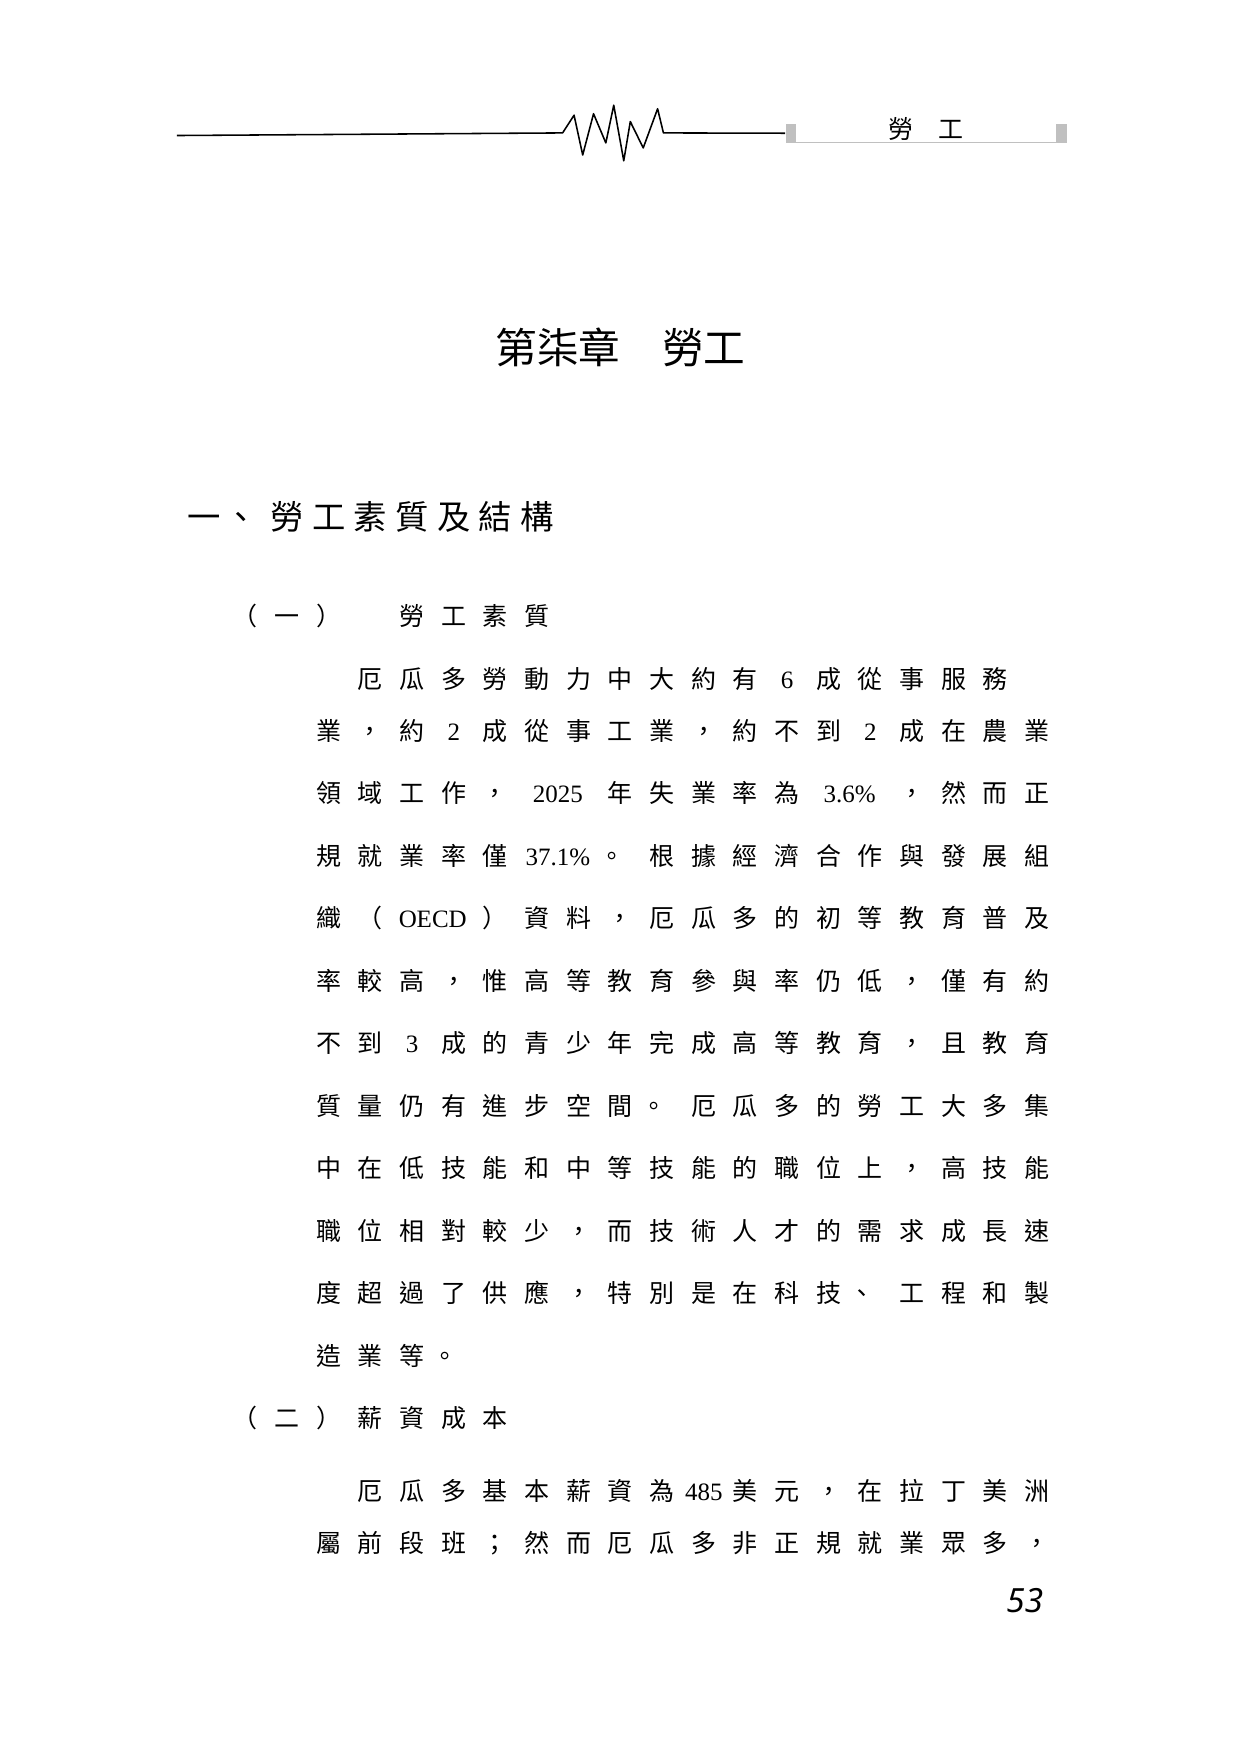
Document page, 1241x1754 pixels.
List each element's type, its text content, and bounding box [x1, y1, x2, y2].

text （二）薪資成本 [207, 1375, 1058, 1438]
text 一、勞工素質及結構 [183, 473, 1058, 536]
text （一） 勞工素質 [207, 563, 1058, 625]
text 第柒章 勞工 [183, 304, 1058, 366]
text 厄瓜多基本薪資為485美元，在拉丁美洲屬前段班；然而厄瓜多非正規就業眾多， [281, 1438, 1058, 1563]
text 厄瓜多勞動力中大約有6成從事服務業，約2成從事工業，約不到2成在農業領域工作，2025年失業率為3.6%，然而正規就業率僅37.1%。根據經濟合作與發展組織（OECD）資料，厄瓜多的初等教育普及率較高，惟高等教育參與率仍低，僅有約不到3成的青少年完成高等教育，且教育質量仍有進步空間。厄瓜多的勞工大多集中在低技能和中等技能的職位上，高技能職位相對較少，而技術人才的需求成長速度超過了供應，特別是在科技、工程和製造業等。 [281, 625, 1058, 1375]
